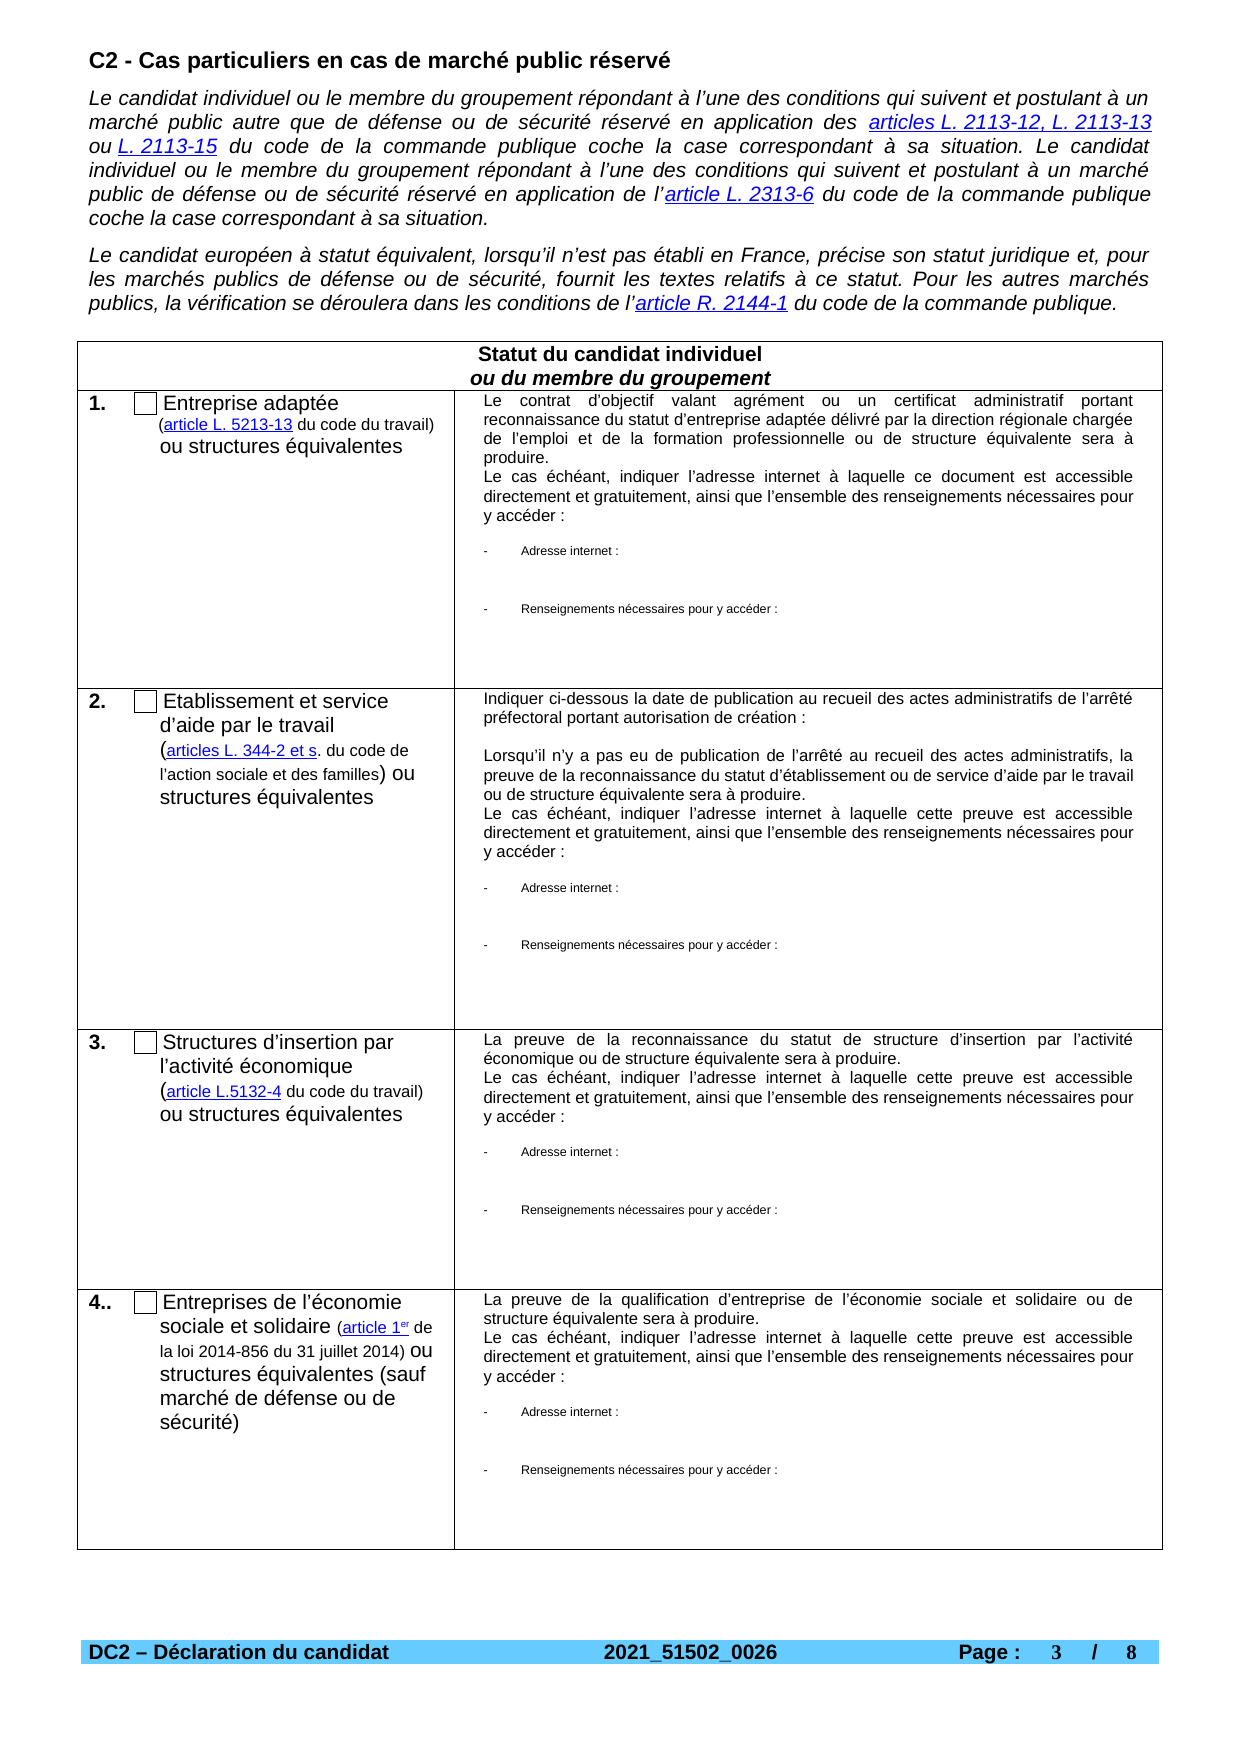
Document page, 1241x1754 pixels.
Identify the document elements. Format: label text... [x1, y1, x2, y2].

text C2 - Cas particuliers en cas de marché public réservé [89, 47, 1152, 74]
table_cell 3. Structures d’insertion par l’activité économique (article L.5132-4 du code du travail) ou structures équivalentes [78, 1030, 454, 1289]
text Le candidat européen à statut équivalent, lorsqu’il n’est pas établi en France, précise son statut juridique et, pour les marchés publics de défense ou de sécurité, fournit les textes relatifs à ce statut. Pour les autres marchés publics, la vérification se déroulera dans les conditions de l’article R. 2144-1 du code de la commande publique. [89, 242, 1152, 314]
table_cell 1. Entreprise adaptée (article L. 5213-13 du code du travail) ou structures équivalentes [78, 391, 454, 688]
table_cell 2. Etablissement et service d’aide par le travail (articles L. 344-2 et s. du code de l’action sociale et des familles) ou structures équivalentes [78, 689, 454, 1029]
table_cell 4.. Entreprises de l’économie sociale et solidaire (article 1er de la loi 2014-856 du 31 juillet 2014) ou structures équivalentes (sauf marché de défense ou de sécurité) [78, 1290, 454, 1548]
table_cell Indiquer ci-dessous la date de publication au recueil des actes administratifs de l’arrêté préfectoral portant autorisation de création : Lorsqu’il n’y a pas eu de publication de l’arrêté au recueil des actes administratifs, la preuve de la reconnaissance du statut d’établissement ou de service d’aide par le travail ou de structure équivalente sera à produire. Le cas échéant, indiquer l’adresse internet à laquelle cette preuve est accessible directement et gratuitement, ainsi que l’ensemble des renseignements nécessaires pour y accéder : Adresse internet : Renseignements nécessaires pour y accéder : [455, 689, 1162, 1029]
table_header Statut du candidat individuel ou du membre du groupement [78, 342, 1162, 389]
table_cell Le contrat d’objectif valant agrément ou un certificat administratif portant reconnaissance du statut d’entreprise adaptée délivré par la direction régionale chargée de l’emploi et de la formation professionnelle ou de structure équivalente sera à produire. Le cas échéant, indiquer l’adresse internet à laquelle ce document est accessible directement et gratuitement, ainsi que l’ensemble des renseignements nécessaires pour y accéder : Adresse internet : Renseignements nécessaires pour y accéder : [455, 391, 1162, 688]
text Le candidat individuel ou le membre du groupement répondant à l’une des conditions qui suivent et postulant à un marché public autre que de défense ou de sécurité réservé en application des articles L. 2113-12, L. 2113-13 ou L. 2113-15 du code de la commande publique coche la case correspondant à sa situation. Le candidat individuel ou le membre du groupement répondant à l’une des conditions qui suivent et postulant à un marché public de défense ou de sécurité réservé en application de l’article L. 2313-6 du code de la commande publique coche la case correspondant à sa situation. [89, 86, 1152, 230]
table_cell La preuve de la reconnaissance du statut de structure d’insertion par l’activité économique ou de structure équivalente sera à produire. Le cas échéant, indiquer l’adresse internet à laquelle cette preuve est accessible directement et gratuitement, ainsi que l’ensemble des renseignements nécessaires pour y accéder : Adresse internet : Renseignements nécessaires pour y accéder : [455, 1030, 1162, 1289]
table_cell La preuve de la qualification d’entreprise de l’économie sociale et solidaire ou de structure équivalente sera à produire. Le cas échéant, indiquer l’adresse internet à laquelle cette preuve est accessible directement et gratuitement, ainsi que l’ensemble des renseignements nécessaires pour y accéder : Adresse internet : Renseignements nécessaires pour y accéder : [455, 1290, 1162, 1548]
